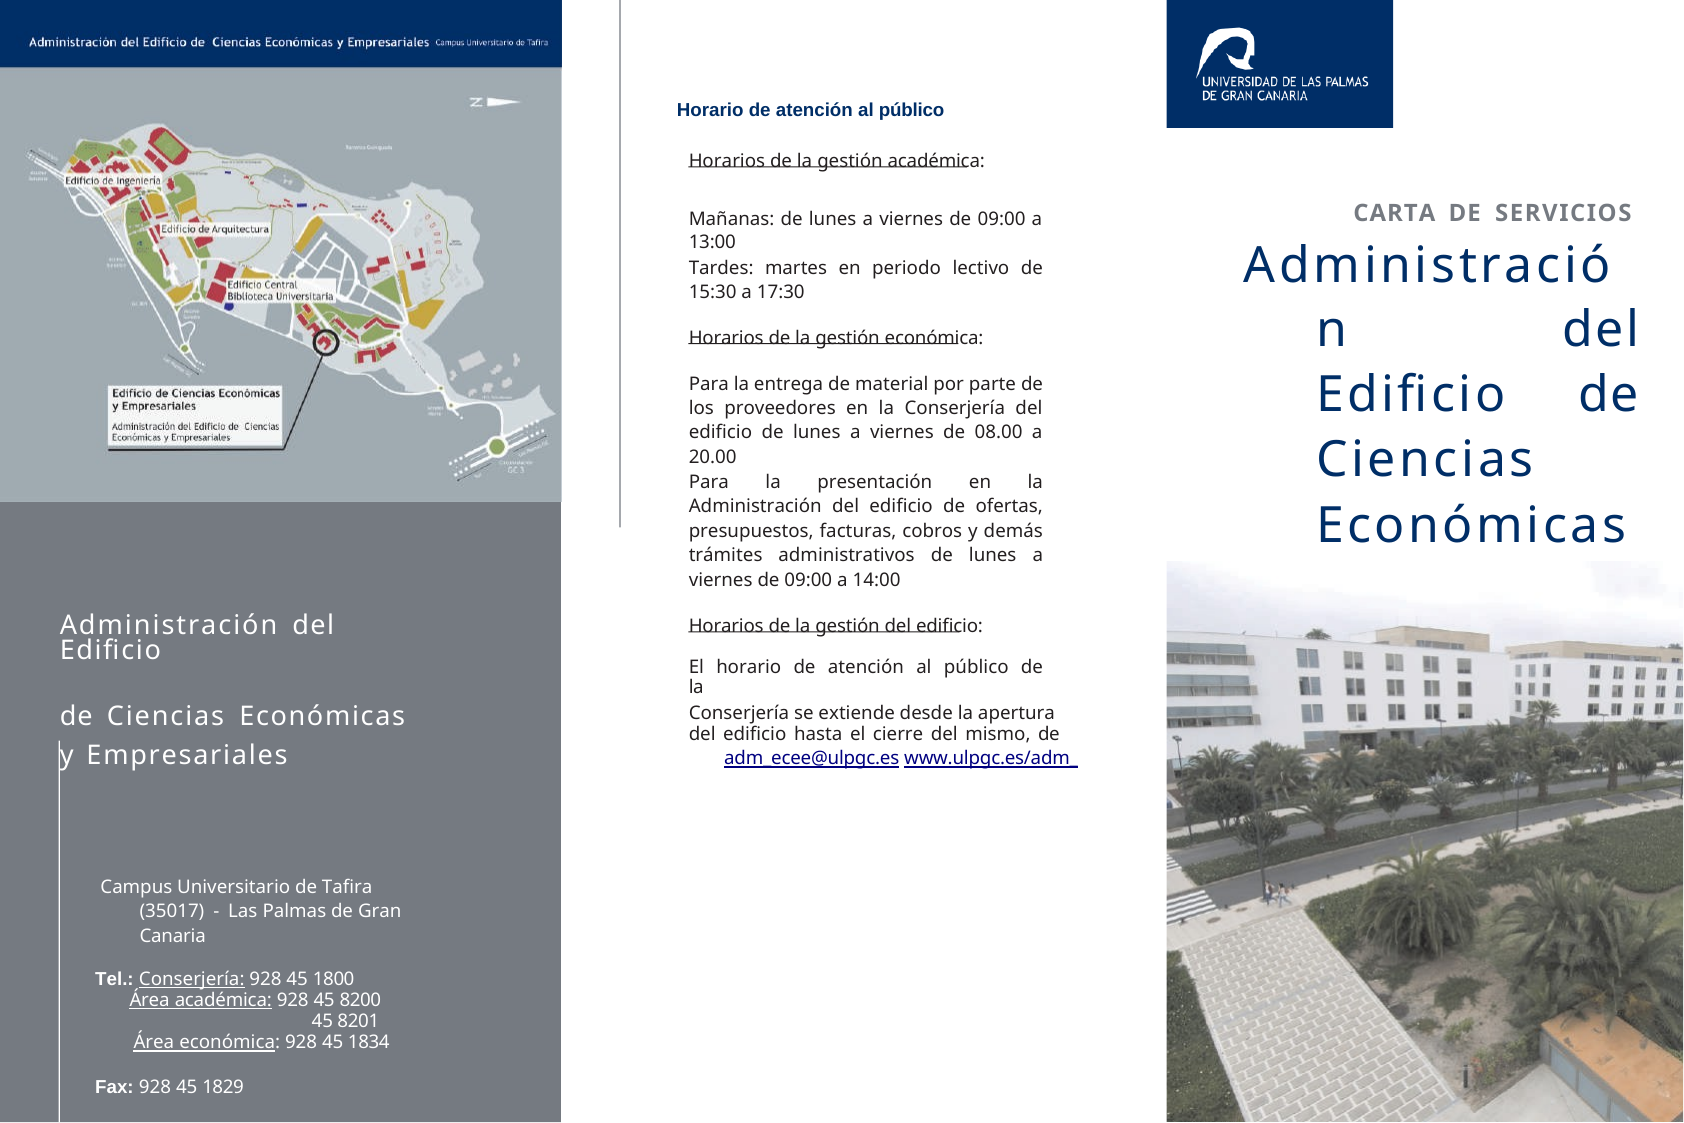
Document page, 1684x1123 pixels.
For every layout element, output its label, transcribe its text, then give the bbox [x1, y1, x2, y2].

text Para la presentación en la Administración del edificio de ofertas, presupuestos, facturas, cobros y demás trámites administrativos de lunes a viernes de 09:00 a 14:00 [688, 469, 1043, 592]
text Horario de atención al público Q [576, 0, 619, 146]
text Conserjería se extiende desde la apertura del edificio hasta el cierre del mismo, de [688, 702, 1061, 744]
text Mañanas: de lunes a viernes de 09:00 a 13:00 [688, 205, 1043, 254]
text y Empresariales [1206, 557, 1639, 561]
text Horario de atención al público Q [621, 0, 1639, 146]
text Tardes: martes en periodo lectivo de 15:30 a 17:30 [688, 254, 1043, 303]
text Para la entrega de material por parte de los proveedores en la Conserjería del edificio de lunes a viernes de 08.00 a 20.00 [688, 370, 1043, 469]
text adm_ecee@ulpgc.es www.ulpgc.es/adm_ecee [724, 744, 1166, 770]
text Horarios de la gestión académica: [688, 147, 1043, 173]
subtitle Administración del Edificio de Ciencias Económicas [1243, 230, 1639, 557]
text Horarios de la gestión económica: [688, 324, 1043, 349]
text El horario de atención al público de la [688, 658, 1043, 697]
text Horarios de la gestión del edificio: [688, 612, 1043, 638]
text CARTA DE SERVICIOS [1353, 196, 1639, 228]
